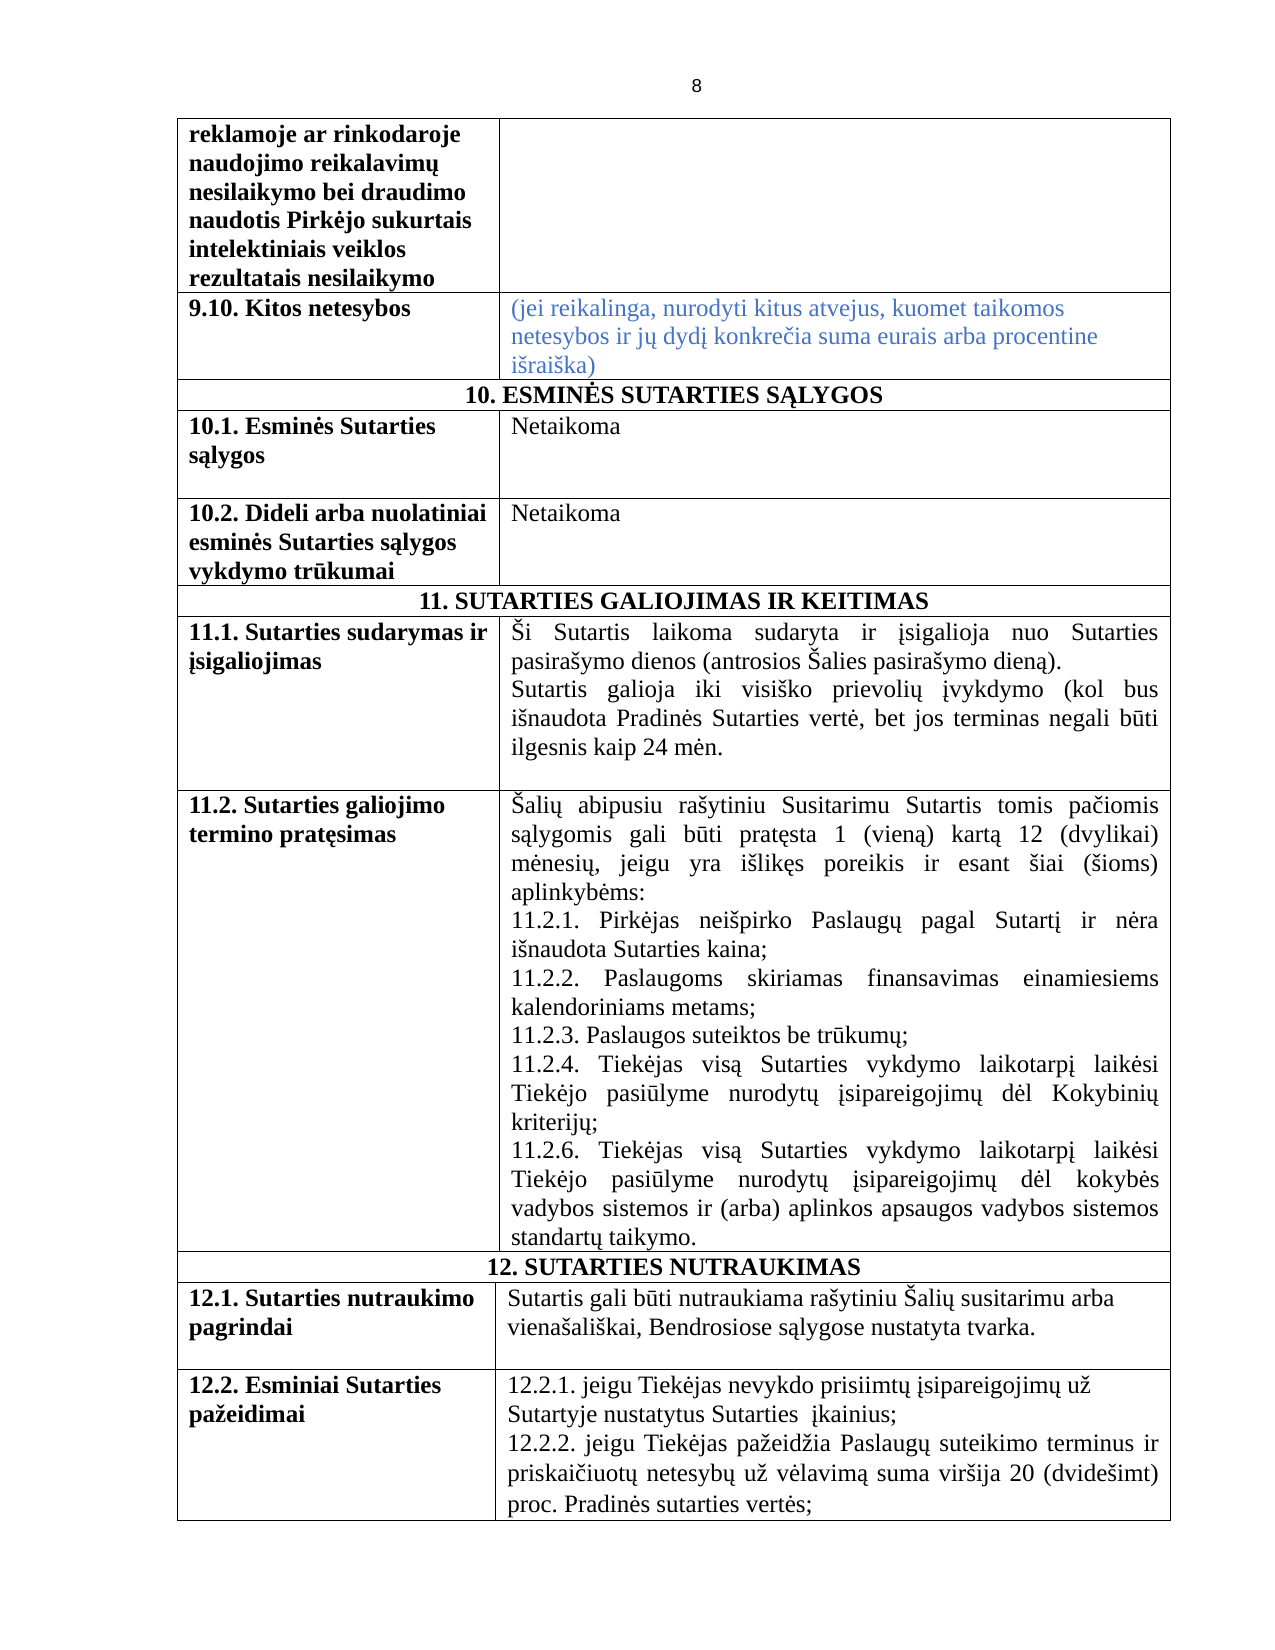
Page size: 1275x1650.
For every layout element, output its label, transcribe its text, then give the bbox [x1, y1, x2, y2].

table_cell Šalių abipusiu rašytiniu Susitarimu Sutartis tomis pačiomis sąlygomis gali būti pratęsta 1 (vieną) kartą 12 (dvylikai) mėnesių, jeigu yra išlikęs poreikis ir esant šiai (šioms) aplinkybėms: 11.2.1. Pirkėjas neišpirko Paslaugų pagal Sutartį ir nėra išnaudota Sutarties kaina; 11.2.2. Paslaugoms skiriamas finansavimas einamiesiems kalendoriniams metams; 11.2.3. Paslaugos suteiktos be trūkumų; 11.2.4. Tiekėjas visą Sutarties vykdymo laikotarpį laikėsi Tiekėjo pasiūlyme nurodytų įsipareigojimų dėl Kokybinių kriterijų; 11.2.6. Tiekėjas visą Sutarties vykdymo laikotarpį laikėsi Tiekėjo pasiūlyme nurodytų įsipareigojimų dėl kokybės vadybos sistemos ir (arba) aplinkos apsaugos vadybos sistemos standartų taikymo. [500, 791, 1170, 1251]
table_cell Netaikoma [500, 411, 1170, 497]
table_cell reklamoje ar rinkodaroje naudojimo reikalavimų nesilaikymo bei draudimo naudotis Pirkėjo sukurtais intelektiniais veiklos rezultatais nesilaikymo [178, 119, 499, 292]
table_cell [500, 119, 1170, 292]
table_cell 11. SUTARTIES GALIOJIMAS IR KEITIMAS [178, 586, 1170, 616]
table_cell (jei reikalinga, nurodyti kitus atvejus, kuomet taikomos netesybos ir jų dydį konkrečia suma eurais arba procentine išraiška) [500, 293, 1170, 379]
table_cell 12.2. Esminiai Sutarties pažeidimai [178, 1370, 495, 1520]
table_cell 10. ESMINĖS SUTARTIES SĄLYGOS [178, 380, 1170, 410]
table_cell 9.10. Kitos netesybos [178, 293, 499, 379]
table_cell 12.2.1. jeigu Tiekėjas nevykdo prisiimtų įsipareigojimų už Sutartyje nustatytus Sutarties įkainius; 12.2.2. jeigu Tiekėjas pažeidžia Paslaugų suteikimo terminus ir priskaičiuotų netesybų už vėlavimą suma viršija 20 (dvidešimt) proc. Pradinės sutarties vertės; [496, 1370, 1170, 1520]
table_cell 12.1. Sutarties nutraukimo pagrindai [178, 1283, 495, 1369]
table_cell Netaikoma [500, 499, 1170, 585]
table_cell 11.2. Sutarties galiojimo termino pratęsimas [178, 791, 499, 1251]
table_cell Sutartis gali būti nutraukiama rašytiniu Šalių susitarimu arba vienašališkai, Bendrosiose sąlygose nustatyta tvarka. [496, 1283, 1170, 1369]
table_cell 10.2. Dideli arba nuolatiniai esminės Sutarties sąlygos vykdymo trūkumai [178, 499, 499, 585]
table_cell Ši Sutartis laikoma sudaryta ir įsigalioja nuo Sutarties pasirašymo dienos (antrosios Šalies pasirašymo dieną). Sutartis galioja iki visiško prievolių įvykdymo (kol bus išnaudota Pradinės Sutarties vertė, bet jos terminas negali būti ilgesnis kaip 24 mėn. [500, 617, 1170, 789]
table_cell 11.1. Sutarties sudarymas ir įsigaliojimas [178, 617, 499, 789]
table_cell 10.1. Esminės Sutarties sąlygos [178, 411, 499, 497]
table_cell 12. SUTARTIES NUTRAUKIMAS [178, 1252, 1170, 1282]
